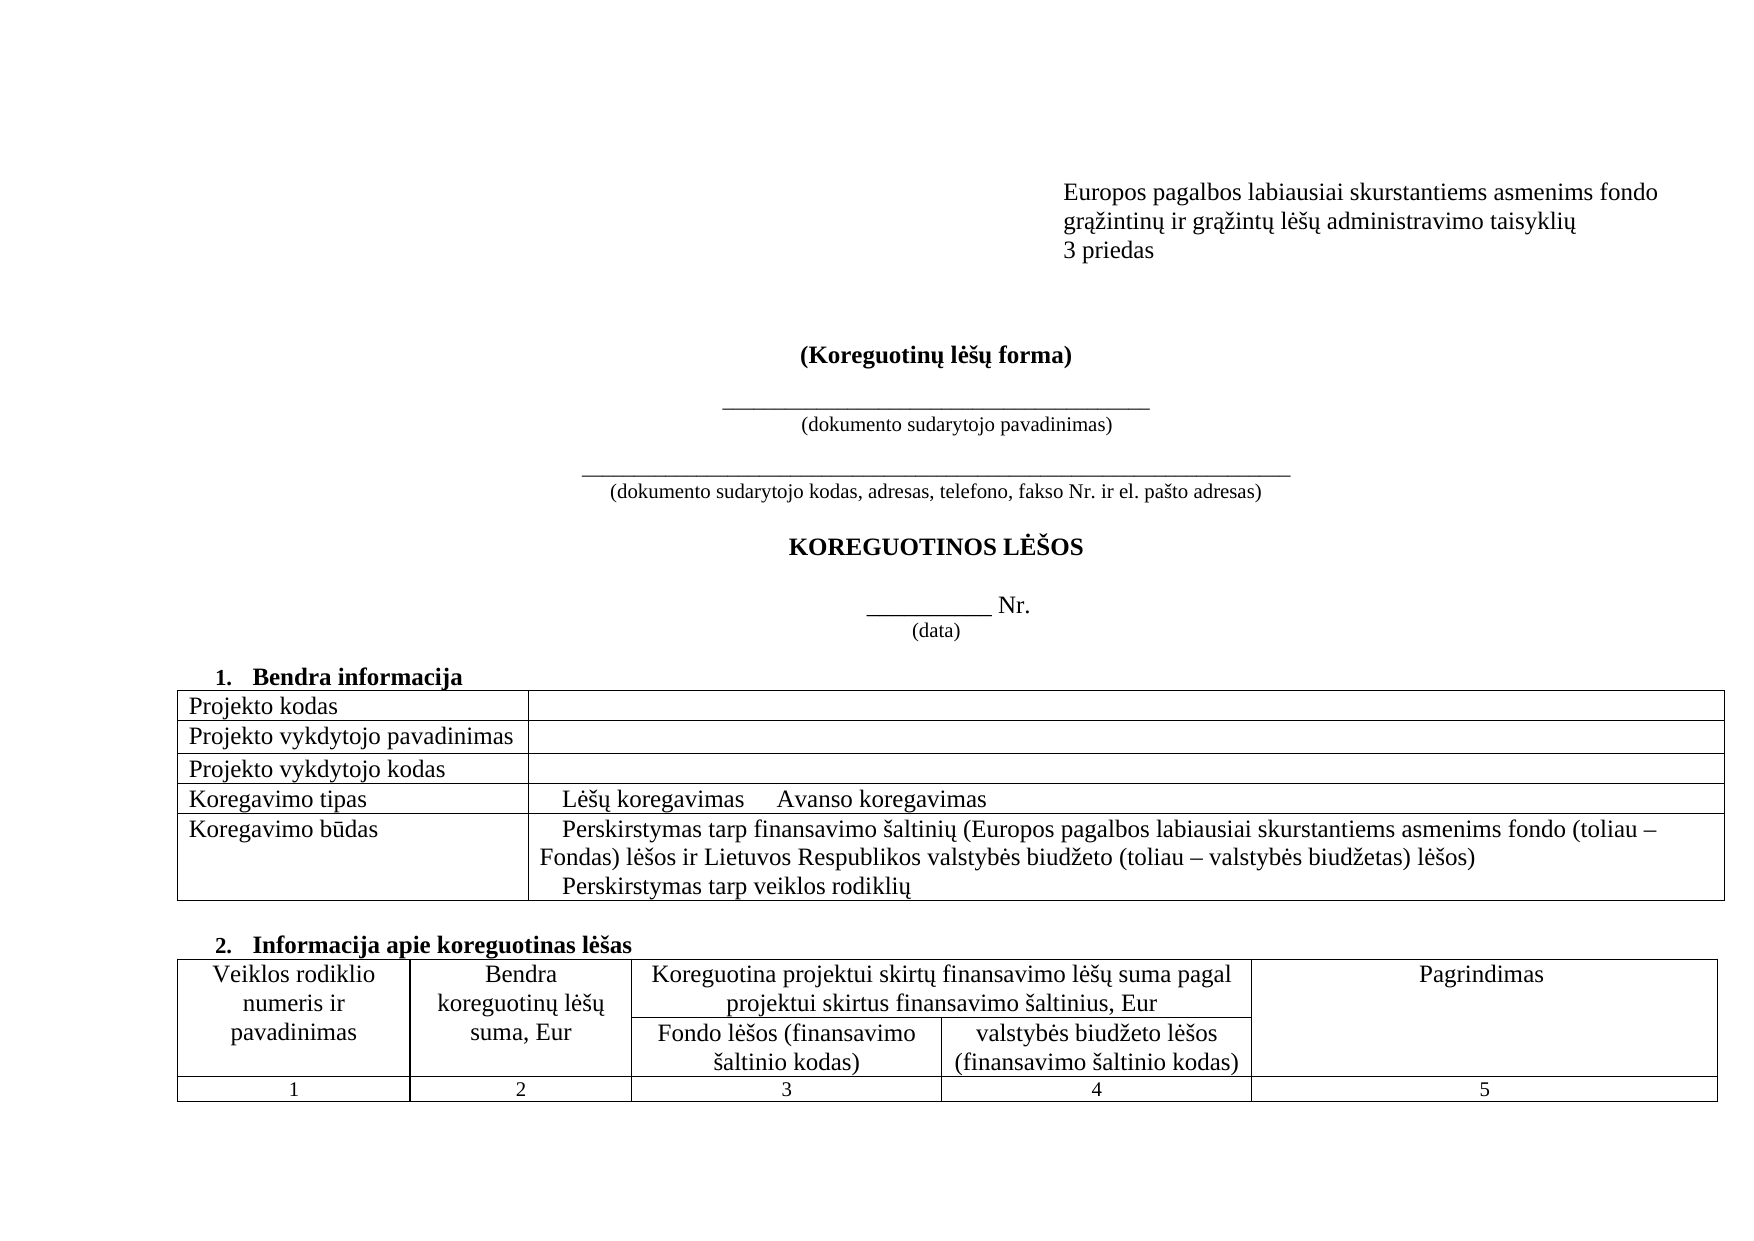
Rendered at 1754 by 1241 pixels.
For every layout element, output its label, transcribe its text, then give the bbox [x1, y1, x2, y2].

table_cell 3 [632, 1077, 941, 1101]
table_cell Koregavimo tipas [178, 784, 528, 813]
text Europos pagalbos labiausiai skurstantiems asmenims fondo [177, 177, 1695, 206]
text 2. Informacija apie koreguotinas lėšas [215, 930, 1695, 958]
table_cell Projekto vykdytojo kodas [178, 754, 528, 783]
text _________________________________________ [177, 388, 1695, 412]
table_cell Fondo lėšos (finansavimo šaltinio kodas) [632, 1018, 941, 1076]
table_cell Koregavimo būdas [178, 814, 528, 900]
text ____________________________________________________________________ [177, 455, 1695, 479]
table_cell 4 [942, 1077, 1251, 1101]
text KOREGUOTINOS LĖŠOS [177, 532, 1695, 561]
text grąžintinų ir grąžintų lėšų administravimo taisyklių [177, 206, 1695, 235]
table_cell 1 [178, 1077, 409, 1101]
table_header Projekto kodas [178, 691, 528, 720]
table_header [529, 691, 1724, 720]
table_cell [529, 754, 1724, 783]
text (data) [177, 618, 1695, 642]
table_header Veiklos rodiklio numeris ir pavadinimas [178, 960, 409, 1076]
table_cell [529, 721, 1724, 753]
text (Koreguotinų lėšų forma) [177, 340, 1695, 369]
text 1. Bendra informacija [215, 662, 1695, 690]
text 3 priedas [177, 235, 1695, 263]
text (dokumento sudarytojo kodas, adresas, telefono, fakso Nr. ir el. pašto adresas) [177, 479, 1695, 503]
table_header Bendra koreguotinų lėšų suma, Eur [411, 960, 631, 1076]
table_header Pagrindimas [1252, 960, 1717, 1076]
table_cell  Lėšų koregavimas  Avanso koregavimas [529, 784, 1724, 813]
text (dokumento sudarytojo pavadinimas) [177, 412, 1695, 436]
table_cell Projekto vykdytojo pavadinimas [178, 721, 528, 753]
text __________ Nr. [177, 590, 1695, 618]
table_cell 5 [1252, 1077, 1717, 1101]
table_cell  Perskirstymas tarp finansavimo šaltinių (Europos pagalbos labiausiai skurstantiems asmenims fondo (toliau – Fondas) lėšos ir Lietuvos Respublikos valstybės biudžeto (toliau – valstybės biudžetas) lėšos)  Perskirstymas tarp veiklos rodiklių [529, 814, 1724, 900]
table_cell valstybės biudžeto lėšos (finansavimo šaltinio kodas) [942, 1018, 1251, 1076]
table_header Koreguotina projektui skirtų finansavimo lėšų suma pagal projektui skirtus finansavimo šaltinius, Eur [632, 960, 1251, 1017]
table_cell 2 [411, 1077, 631, 1101]
